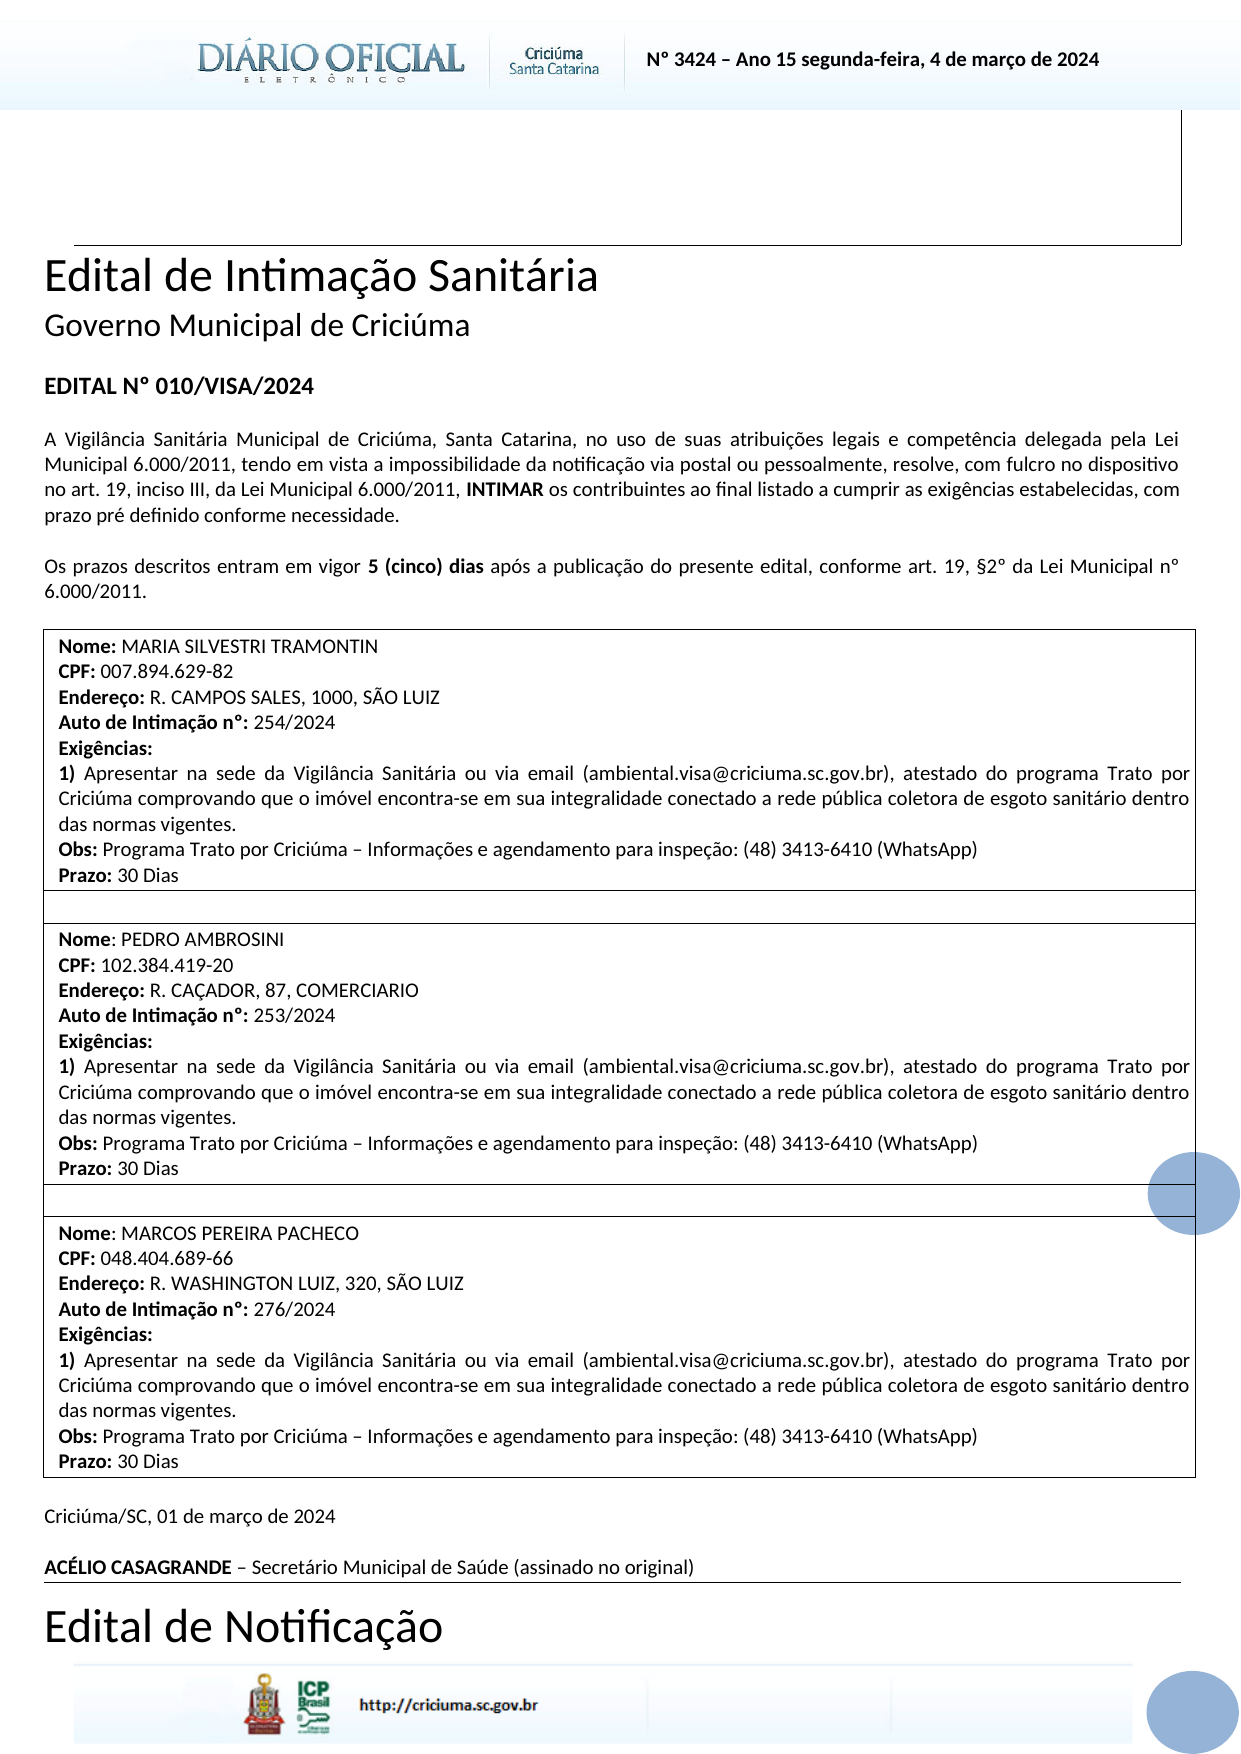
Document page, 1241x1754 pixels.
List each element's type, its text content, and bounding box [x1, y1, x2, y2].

text Governo Municipal de Criciúma [44, 304, 1181, 344]
text ACÉLIO CASAGRANDE – Secretário Municipal de Saúde (assinado no original) [44, 1554, 1181, 1582]
text EDITAL Nº 010/VISA/2024 [44, 370, 1181, 400]
table_header Nome: MARIA SILVESTRI TRAMONTIN CPF: 007.894.629-82 Endereço: R. CAMPOS SALES, 1000, SÃO LUIZ Auto de Intimação nº: 254/2024 Exigências: 1) Apresentar na sede da Vigilância Sanitária ou via email (ambiental.visa@criciuma.sc.gov.br), atestado do programa Trato por Criciúma comprovando que o imóvel encontra-se em sua integralidade conectado a rede pública coletora de esgoto sanitário dentro das normas vigentes. Obs: Programa Trato por Criciúma – Informações e agendamento para inspeção: (48) 3413-6410 (WhatsApp) Prazo: 30 Dias [44, 630, 1195, 890]
text Os prazos descritos entram em vigor 5 (cinco) dias após a publicação do presente edital, conforme art. 19, §2º da Lei Municipal nº 6.000/2011. [44, 553, 1181, 604]
text Criciúma/SC, 01 de março de 2024 [44, 1503, 1181, 1529]
table_cell [44, 891, 1195, 922]
text Edital de Notificação [44, 1595, 1181, 1654]
table_cell [44, 1185, 1154, 1216]
text A Vigilância Sanitária Municipal de Criciúma, Santa Catarina, no uso de suas atribuições legais e competência delegada pela Lei Municipal 6.000/2011, tendo em vista a impossibilidade da notificação via postal ou pessoalmente, resolve, com fulcro no dispositivo no art. 19, inciso III, da Lei Municipal 6.000/2011, INTIMAR os contribuintes ao final listado a cumprir as exigências estabelecidas, com prazo pré definido conforme necessidade. [44, 426, 1181, 527]
text Edital de Intimação Sanitária [44, 245, 1181, 304]
table_cell Nome: PEDRO AMBROSINI CPF: 102.384.419-20 Endereço: R. CAÇADOR, 87, COMERCIARIO Auto de Intimação nº: 253/2024 Exigências: 1) Apresentar na sede da Vigilância Sanitária ou via email (ambiental.visa@criciuma.sc.gov.br), atestado do programa Trato por Criciúma comprovando que o imóvel encontra-se em sua integralidade conectado a rede pública coletora de esgoto sanitário dentro das normas vigentes. Obs: Programa Trato por Criciúma – Informações e agendamento para inspeção: (48) 3413-6410 (WhatsApp) Prazo: 30 Dias [44, 924, 1195, 1183]
table_cell Nome: MARCOS PEREIRA PACHECO CPF: 048.404.689-66 Endereço: R. WASHINGTON LUIZ, 320, SÃO LUIZ Auto de Intimação nº: 276/2024 Exigências: 1) Apresentar na sede da Vigilância Sanitária ou via email (ambiental.visa@criciuma.sc.gov.br), atestado do programa Trato por Criciúma comprovando que o imóvel encontra-se em sua integralidade conectado a rede pública coletora de esgoto sanitário dentro das normas vigentes. Obs: Programa Trato por Criciúma – Informações e agendamento para inspeção: (48) 3413-6410 (WhatsApp) Prazo: 30 Dias [44, 1217, 1195, 1477]
